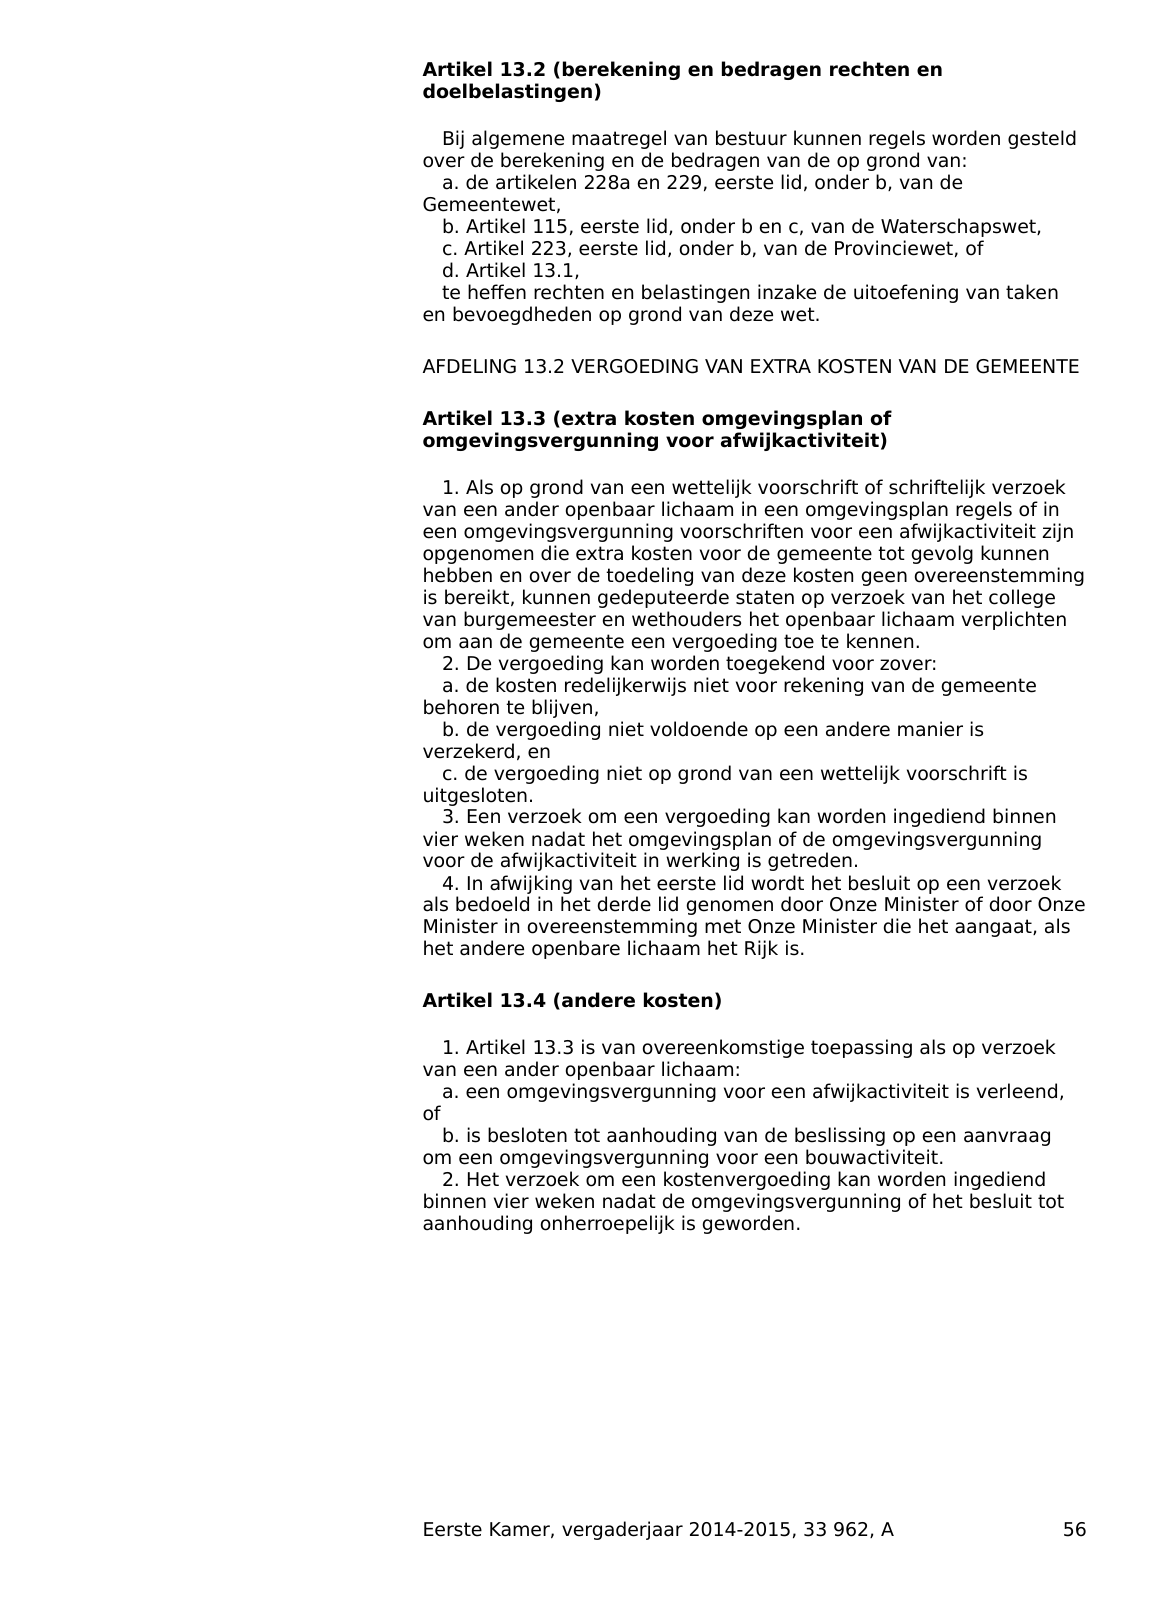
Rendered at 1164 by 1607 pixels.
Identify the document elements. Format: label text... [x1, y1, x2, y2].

text 2. Het verzoek om een kostenvergoeding kan worden ingediend binnen vier weken nadat de omgevingsvergunning of het besluit tot aanhouding onherroepelijk is geworden. [422, 1169, 1087, 1235]
text c. Artikel 223, eerste lid, onder b, van de Provinciewet, of [422, 238, 1087, 260]
text b. is besloten tot aanhouding van de beslissing op een aanvraag om een omgevingsvergunning voor een bouwactiviteit. [422, 1125, 1087, 1169]
text a. de artikelen 228a en 229, eerste lid, onder b, van de Gemeentewet, [422, 172, 1087, 216]
subtitle Artikel 13.3 (extra kosten omgevingsplan of omgevingsvergunning voor afwijkactiviteit) [422, 408, 1087, 452]
text d. Artikel 13.1, [422, 260, 1087, 282]
text te heffen rechten en belastingen inzake de uitoefening van taken en bevoegdheden op grond van deze wet. [422, 282, 1087, 326]
text 1. Artikel 13.3 is van overeenkomstige toepassing als op verzoek van een ander openbaar lichaam: [422, 1037, 1087, 1081]
subtitle Artikel 13.2 (berekening en bedragen rechten en doelbelastingen) [422, 59, 1087, 103]
text a. een omgevingsvergunning voor een afwijkactiviteit is verleend, of [422, 1081, 1087, 1125]
text b. de vergoeding niet voldoende op een andere manier is verzekerd, en [422, 718, 1087, 762]
text b. Artikel 115, eerste lid, onder b en c, van de Waterschapswet, [422, 216, 1087, 238]
text a. de kosten redelijkerwijs niet voor rekening van de gemeente behoren te blijven, [422, 674, 1087, 718]
text 1. Als op grond van een wettelijk voorschrift of schriftelijk verzoek van een ander openbaar lichaam in een omgevingsplan regels of in een omgevingsvergunning voorschriften voor een afwijkactiviteit zijn opgenomen die extra kosten voor de gemeente tot gevolg kunnen hebben en over de toedeling van deze kosten geen overeenstemming is bereikt, kunnen gedeputeerde staten op verzoek van het college van burgemeester en wethouders het openbaar lichaam verplichten om aan de gemeente een vergoeding toe te kennen. [422, 477, 1087, 653]
text c. de vergoeding niet op grond van een wettelijk voorschrift is uitgesloten. [422, 762, 1087, 806]
subtitle AFDELING 13.2 VERGOEDING VAN EXTRA KOSTEN VAN DE GEMEENTE [422, 356, 1087, 378]
text 3. Een verzoek om een vergoeding kan worden ingediend binnen vier weken nadat het omgevingsplan of de omgevingsvergunning voor de afwijkactiviteit in werking is getreden. [422, 806, 1087, 872]
text 4. In afwijking van het eerste lid wordt het besluit op een verzoek als bedoeld in het derde lid genomen door Onze Minister of door Onze Minister in overeenstemming met Onze Minister die het aangaat, als het andere openbare lichaam het Rijk is. [422, 872, 1087, 960]
text 2. De vergoeding kan worden toegekend voor zover: [422, 653, 1087, 674]
subtitle Artikel 13.4 (andere kosten) [422, 990, 1087, 1012]
text Bij algemene maatregel van bestuur kunnen regels worden gesteld over de berekening en de bedragen van de op grond van: [422, 128, 1087, 172]
